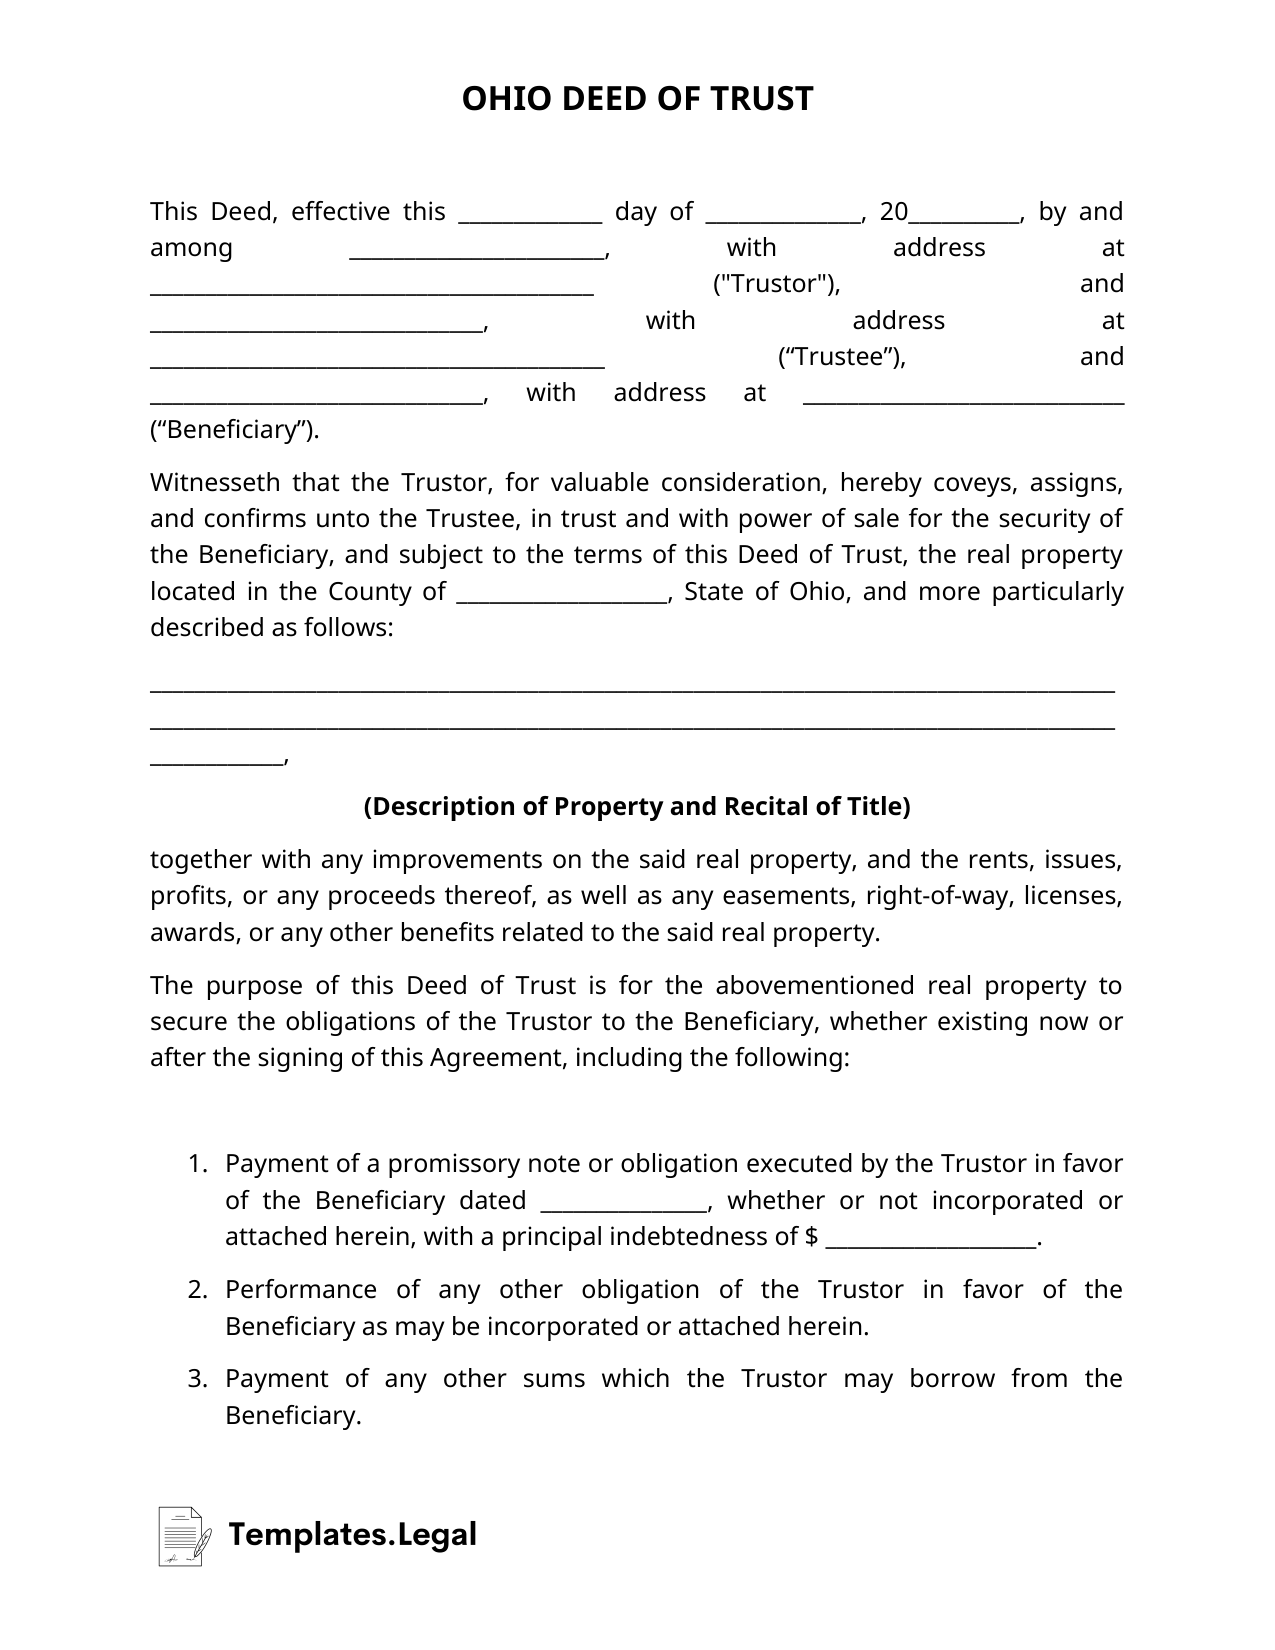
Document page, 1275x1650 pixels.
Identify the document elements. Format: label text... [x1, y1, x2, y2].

text __________________________________________________________________________________________________________________________________________________________________________________________, [150, 663, 1125, 769]
text together with any improvements on the said real property, and the rents, issues, profits, or any proceeds thereof, as well as any easements, right-of-way, licenses, awards, or any other benefits related to the said real property. [150, 842, 1125, 948]
list Performance of any other obligation of the Trustor in favor of the Beneficiary as may be incorporated or attached herein. [187, 1272, 1125, 1342]
list Payment of any other sums which the Trustor may borrow from the Beneficiary. [187, 1361, 1125, 1432]
text OHIO DEED OF TRUST [150, 75, 1125, 120]
text This Deed, effective this _____________ day of ______________, 20__________, by and among _______________________, with address at ________________________________________ ("Trustor"), and ______________________________, with address at _________________________________________ (“Trustee”), and ______________________________, with address at _____________________________ (“Beneficiary”). [150, 193, 1125, 445]
text The purpose of this Deed of Trust is for the abovementioned real property to secure the obligations of the Trustor to the Beneficiary, whether existing now or after the signing of this Agreement, including the following: [150, 967, 1125, 1074]
list Payment of a promissory note or obligation executed by the Trustor in favor of the Beneficiary dated _______________, whether or not incorporated or attached herein, with a principal indebtedness of $ ___________________. [187, 1146, 1125, 1253]
text Witnesseth that the Trustor, for valuable consideration, hereby coveys, assigns, and confirms unto the Trustee, in trust and with power of sale for the security of the Beneficiary, and subject to the terms of this Deed of Trust, the real property located in the County of ___________________, State of Ohio, and more particularly described as follows: [150, 464, 1125, 644]
text (Description of Property and Recital of Title) [150, 788, 1125, 823]
